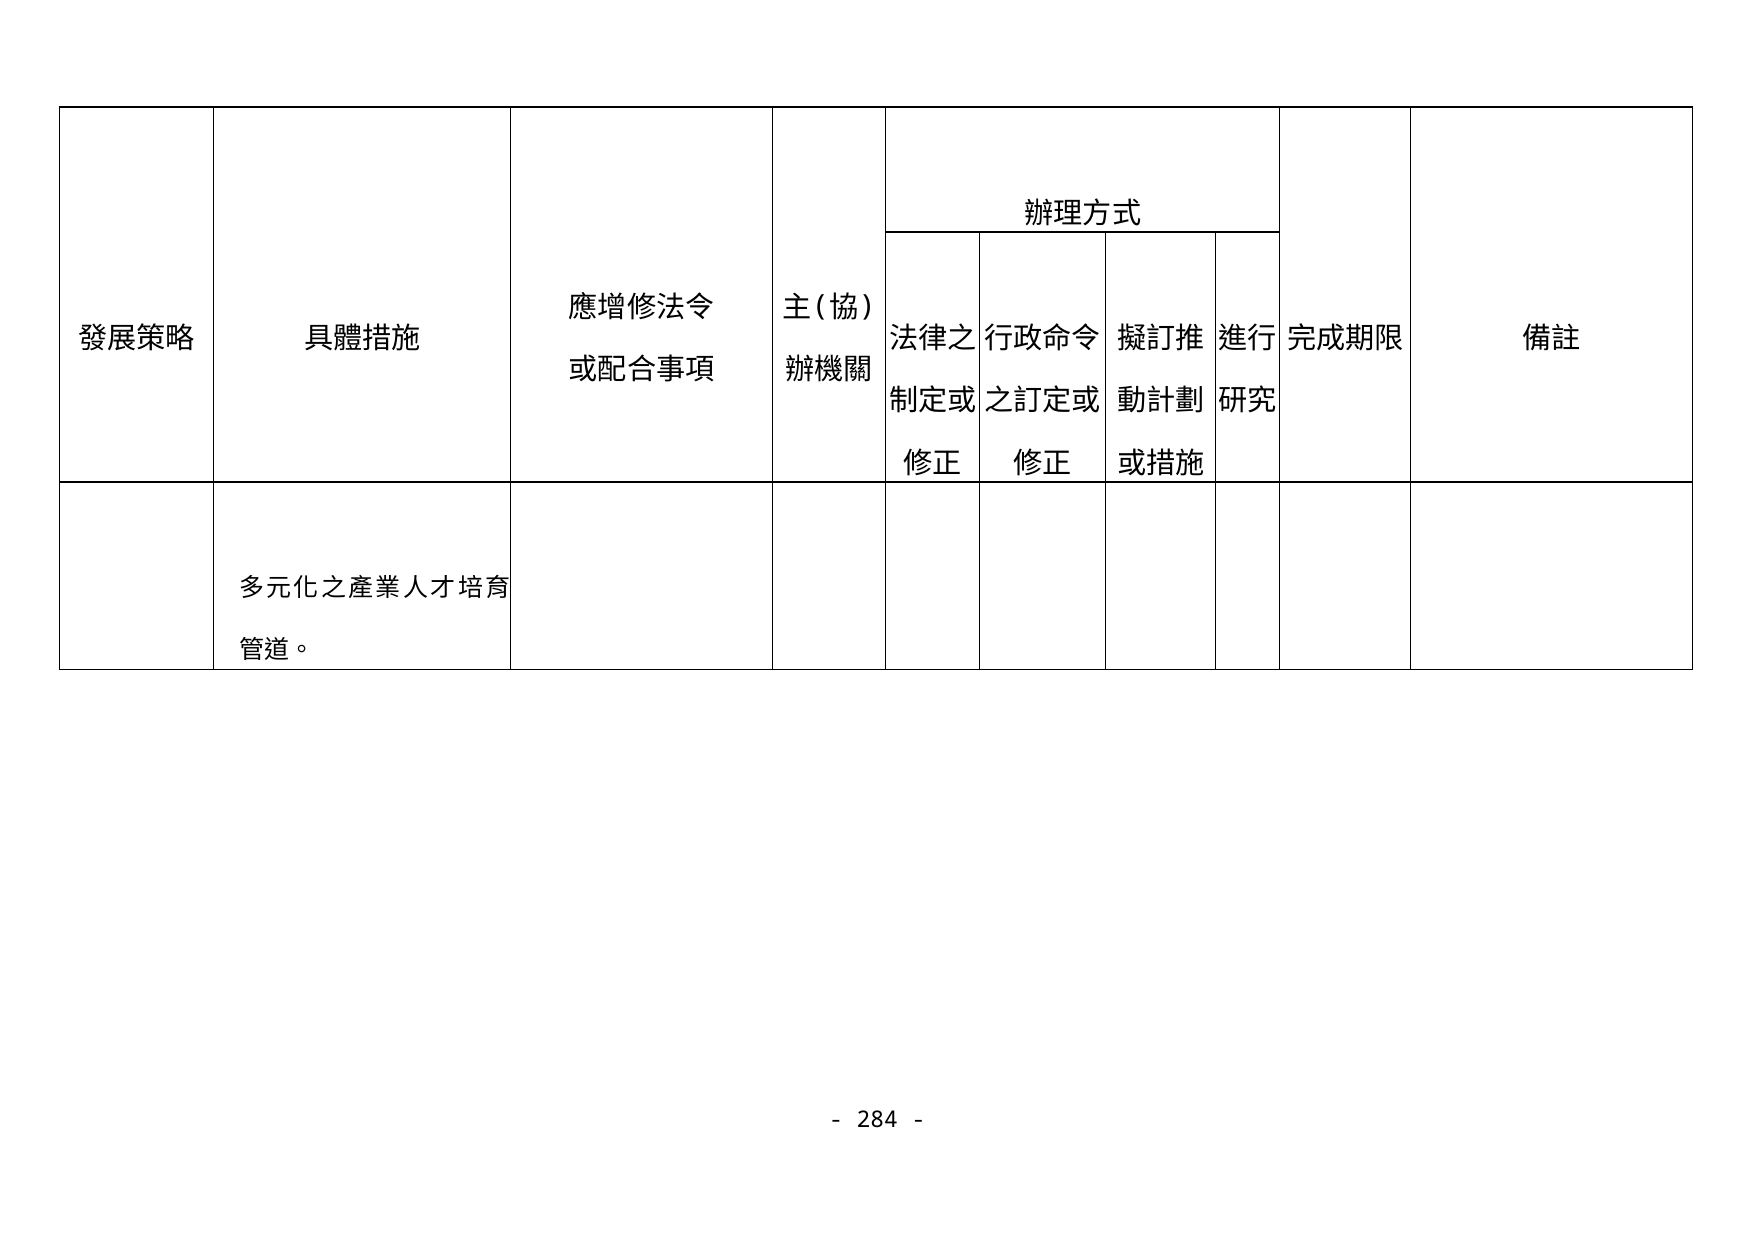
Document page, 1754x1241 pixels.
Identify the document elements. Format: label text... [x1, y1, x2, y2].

table_cell 多元化之產業人才培育管道。 [214, 483, 510, 669]
table_cell [511, 483, 772, 669]
table_header 完成期限 [1280, 108, 1410, 481]
table_cell [1280, 483, 1410, 669]
table_cell [1106, 483, 1215, 669]
table_cell 法律之制定或修正 [886, 233, 979, 481]
table_header 應增修法令 或配合事項 [511, 108, 772, 481]
table_header 具體措施 [214, 108, 510, 481]
table_header 備註 [1411, 108, 1692, 481]
table_cell 進行 研究 [1216, 233, 1279, 481]
table_cell [60, 483, 213, 669]
table_cell [980, 483, 1105, 669]
table_cell [886, 483, 979, 669]
table_header 辦理方式 [886, 108, 1279, 231]
table_cell [1411, 483, 1692, 669]
table_header 發展策略 [60, 108, 213, 481]
table_cell [1216, 483, 1279, 669]
table_cell 行政命令之訂定或修正 [980, 233, 1105, 481]
table_cell 擬訂推動計劃或措施 [1106, 233, 1215, 481]
table_header 主(協) 辦機關 [773, 108, 885, 481]
table_cell [773, 483, 885, 669]
